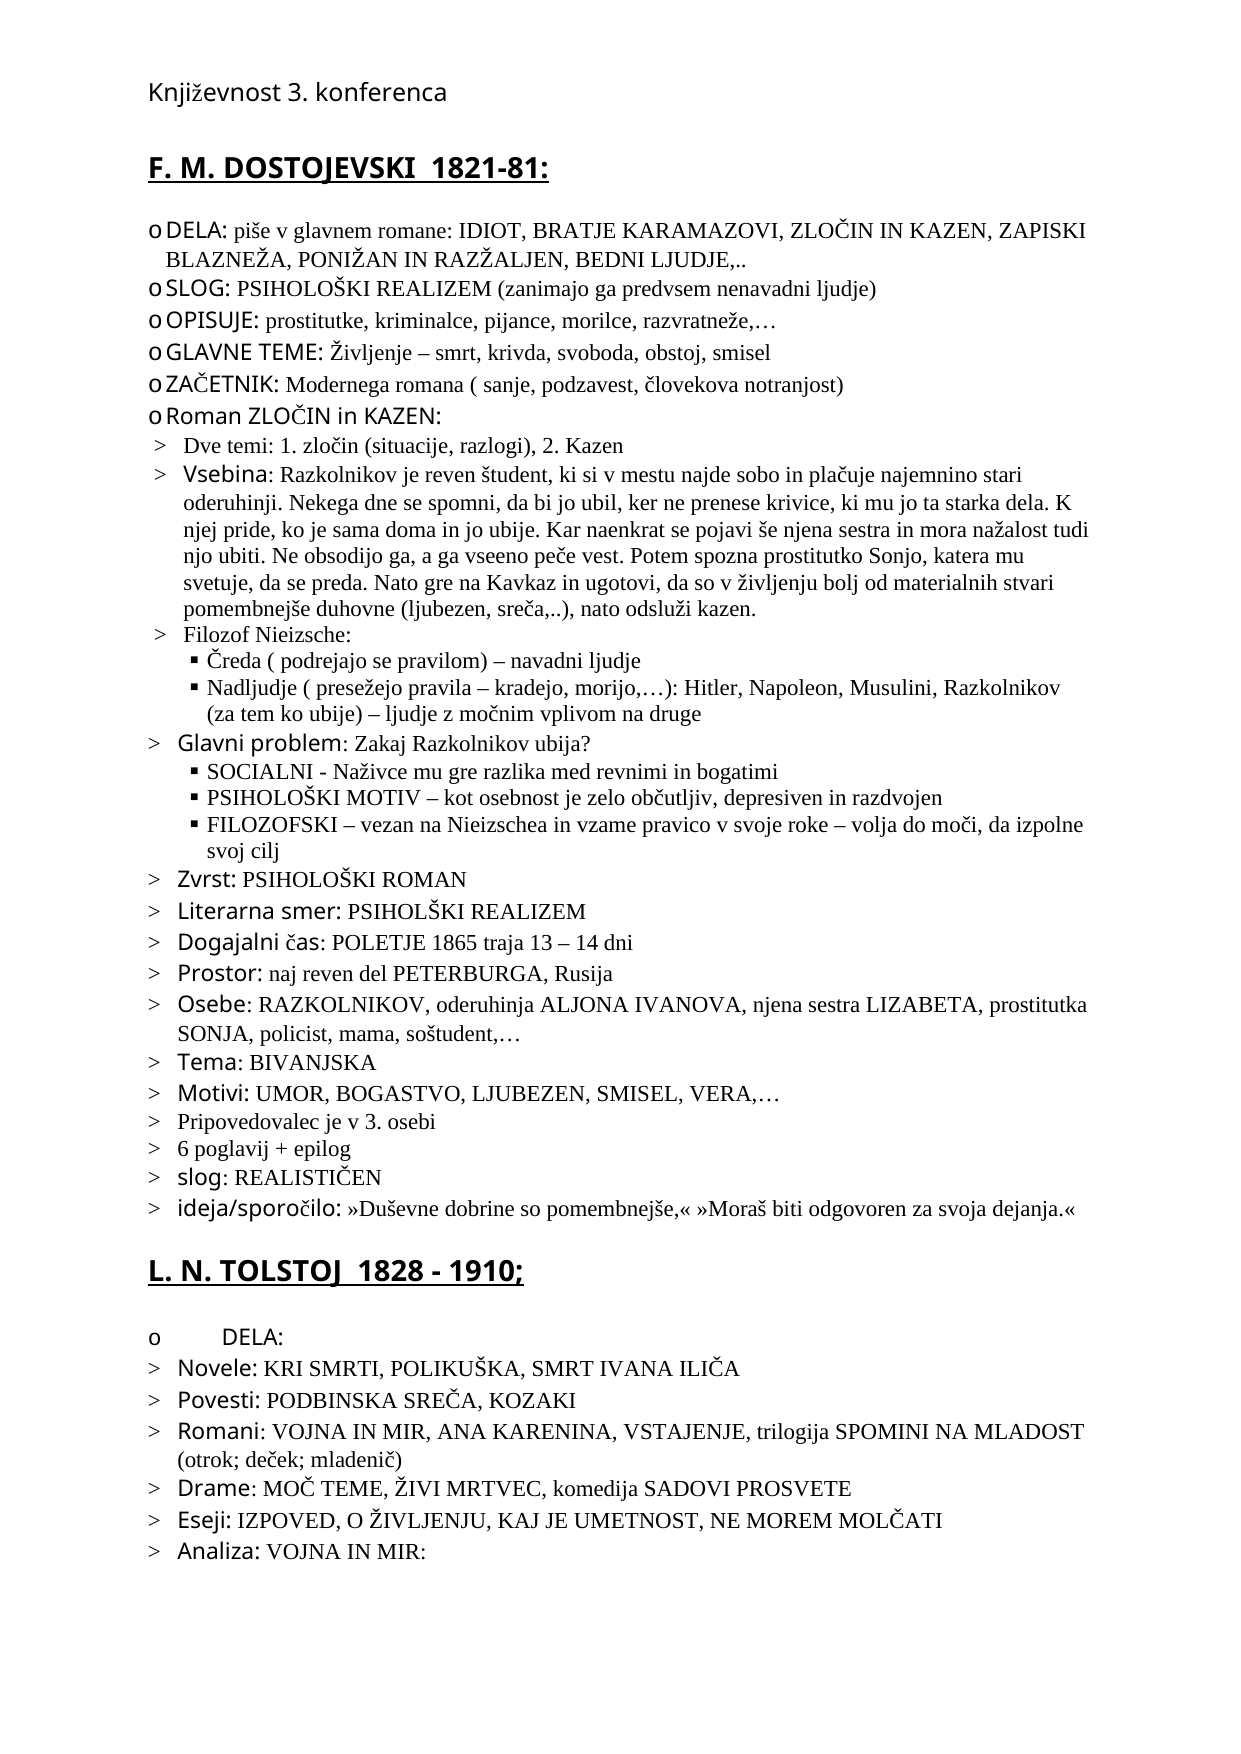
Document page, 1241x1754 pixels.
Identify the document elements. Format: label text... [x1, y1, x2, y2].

list ZAČETNIK: Modernega romana ( sanje, podzavest, človekova notranjost) [148, 368, 1093, 400]
list slog: REALISTIČEN [148, 1161, 1093, 1192]
list Eseji: IZPOVED, O ŽIVLJENJU, KAJ JE UMETNOST, NE MOREM MOLČATI [148, 1504, 1093, 1535]
list Tema: BIVANJSKA [148, 1046, 1093, 1077]
list Motivi: UMOR, BOGASTVO, LJUBEZEN, SMISEL, VERA,… [148, 1077, 1093, 1108]
list Osebe: RAZKOLNIKOV, oderuhinja ALJONA IVANOVA, njena sestra LIZABETA, prostitutka SONJA, policist, mama, soštudent,… [148, 988, 1093, 1046]
text L. N. TOLSTOJ 1828 - 1910; [148, 1250, 1093, 1290]
list Dogajalni čas: POLETJE 1865 traja 13 – 14 dni [148, 926, 1093, 957]
list Čreda ( podrejajo se pravilom) – navadni ljudje [189, 648, 1093, 674]
list SOCIALNI - Naživce mu gre razlika med revnimi in bogatimi [189, 758, 1093, 784]
list Novele: KRI SMRTI, POLIKUŠKA, SMRT IVANA ILIČA [148, 1352, 1093, 1383]
list SLOG: PSIHOLOŠKI REALIZEM (zanimajo ga predvsem nenavadni ljudje) [148, 272, 1093, 304]
list Roman ZLOČIN in KAZEN: [148, 400, 1093, 432]
list Dve temi: 1. zločin (situacije, razlogi), 2. Kazen [153, 432, 1093, 458]
list Analiza: VOJNA IN MIR: [148, 1535, 1093, 1566]
list DELA: piše v glavnem romane: IDIOT, BRATJE KARAMAZOVI, ZLOČIN IN KAZEN, ZAPISKI BLAZNEŽA, PONIŽAN IN RAZŽALJEN, BEDNI LJUDJE,.. [148, 214, 1093, 272]
list Romani: VOJNA IN MIR, ANA KARENINA, VSTAJENJE, trilogija SPOMINI NA MLADOST (otrok; deček; mladenič) [148, 1415, 1093, 1472]
list Drame: MOČ TEME, ŽIVI MRTVEC, komedija SADOVI PROSVETE [148, 1472, 1093, 1504]
list Prostor: naj reven del PETERBURGA, Rusija [148, 957, 1093, 988]
list Povesti: PODBINSKA SREČA, KOZAKI [148, 1383, 1093, 1415]
list Vsebina: Razkolnikov je reven študent, ki si v mestu najde sobo in plačuje najemnino stari oderuhinji. Nekega dne se spomni, da bi jo ubil, ker ne prenese krivice, ki mu jo ta starka dela. K njej pride, ko je sama doma in jo ubije. Kar naenkrat se pojavi še njena sestra in mora nažalost tudi njo ubiti. Ne obsodijo ga, a ga vseeno peče vest. Potem spozna prostitutko Sonjo, katera mu svetuje, da se preda. Nato gre na Kavkaz in ugotovi, da so v življenju bolj od materialnih stvari pomembnejše duhovne (ljubezen, sreča,..), nato odsluži kazen. [153, 458, 1093, 621]
list FILOZOFSKI – vezan na Nieizschea in vzame pravico v svoje roke – volja do moči, da izpolne svoj cilj [189, 811, 1093, 863]
list Pripovedovalec je v 3. osebi [148, 1108, 1093, 1135]
list PSIHOLOŠKI MOTIV – kot osebnost je zelo občutljiv, depresiven in razdvojen [189, 784, 1093, 811]
list Filozof Nieizsche: [153, 621, 1093, 648]
list ideja/sporočilo: »Duševne dobrine so pomembnejše,« »Moraš biti odgovoren za svoja dejanja.« [148, 1192, 1093, 1224]
text F. M. DOSTOJEVSKI 1821-81: [148, 148, 1093, 187]
list 6 poglavij + epilog [148, 1135, 1093, 1161]
list Glavni problem: Zakaj Razkolnikov ubija? [148, 727, 1093, 758]
list Literarna smer: PSIHOLŠKI REALIZEM [148, 894, 1093, 926]
list GLAVNE TEME: Življenje – smrt, krivda, svoboda, obstoj, smisel [148, 336, 1093, 368]
list Nadljudje ( presežejo pravila – kradejo, morijo,…): Hitler, Napoleon, Musulini, Razkolnikov (za tem ko ubije) – ljudje z močnim vplivom na druge [189, 674, 1093, 727]
list Zvrst: PSIHOLOŠKI ROMAN [148, 863, 1093, 894]
list DELA: [148, 1321, 1093, 1352]
list OPISUJE: prostitutke, kriminalce, pijance, morilce, razvratneže,… [148, 304, 1093, 336]
